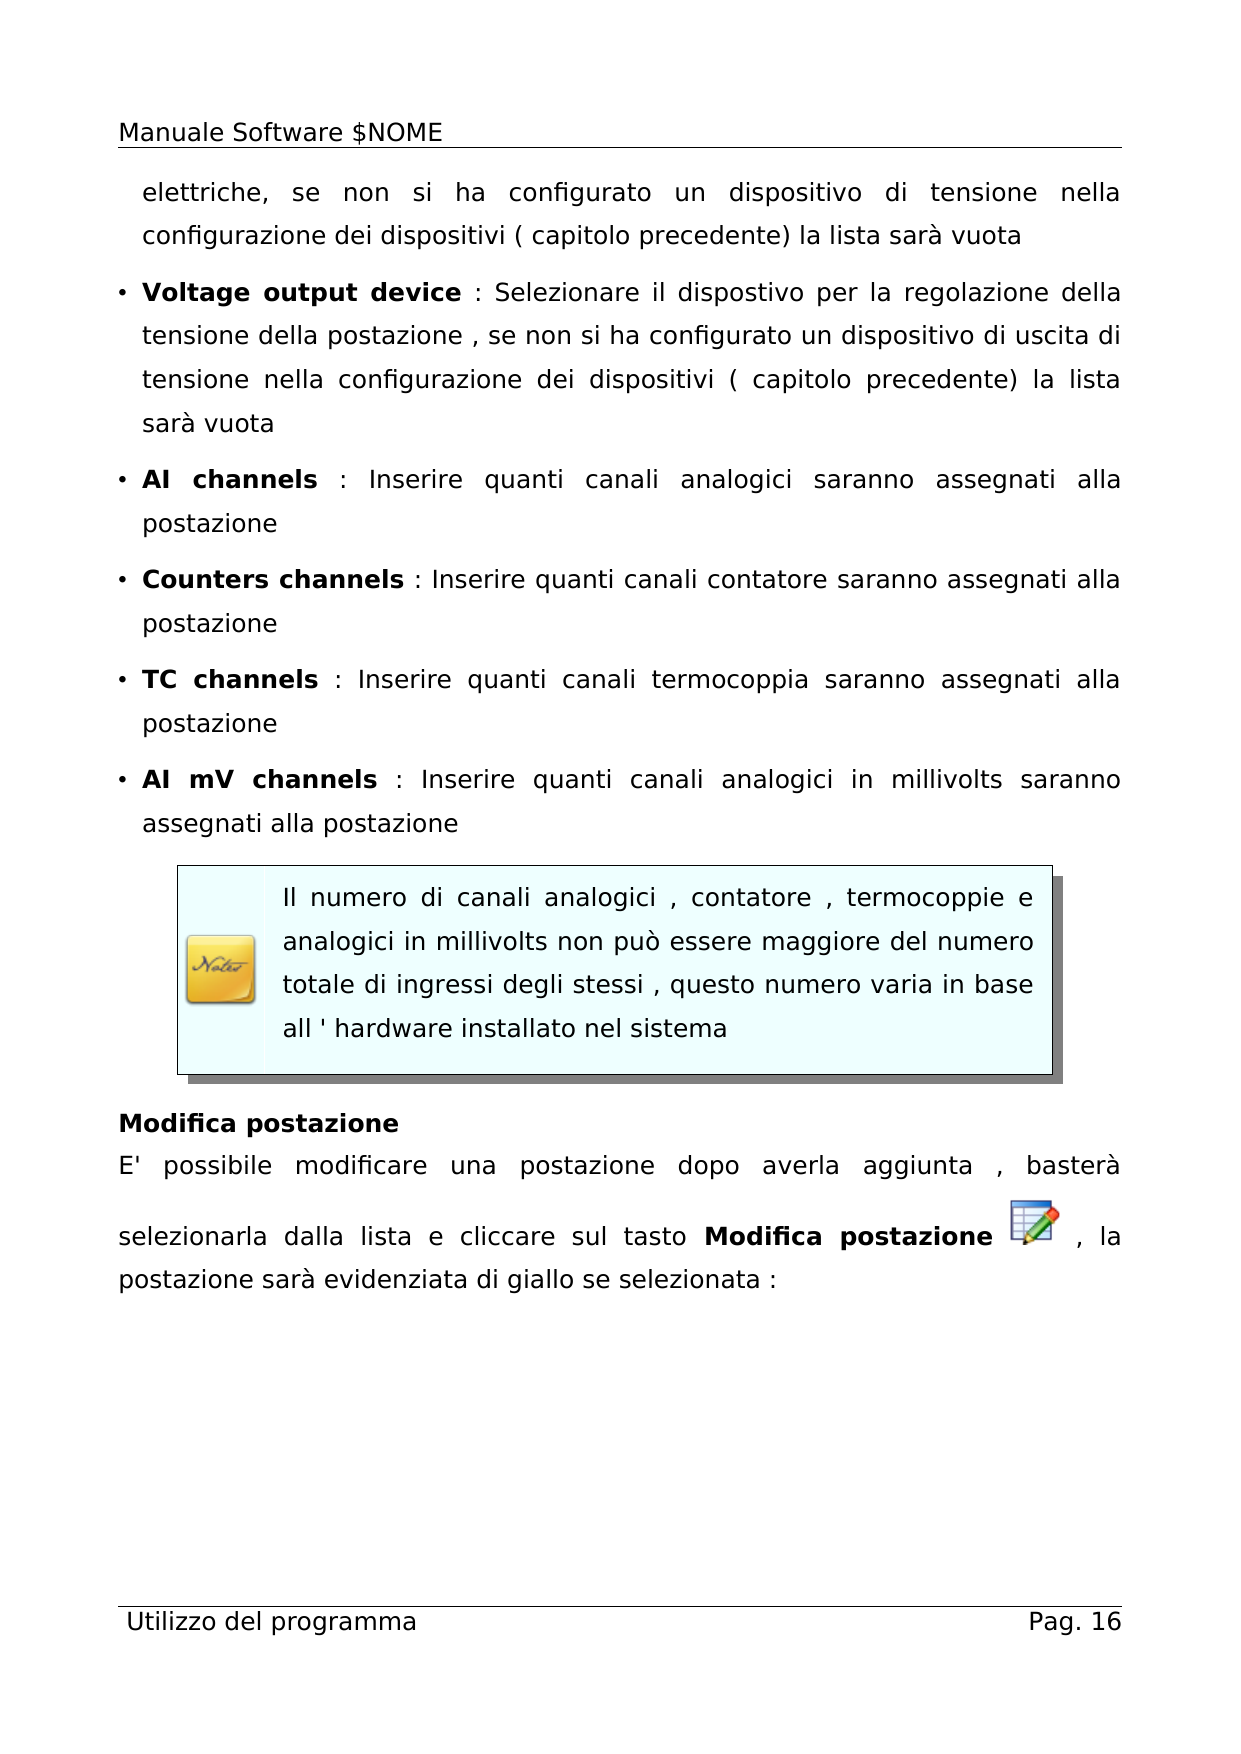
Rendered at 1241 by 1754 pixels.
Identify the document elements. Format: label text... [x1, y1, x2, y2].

list Voltage output device : Selezionare il dispostivo per la regolazione della tensione della postazione , se non si ha configurato un dispositivo di uscita di tensione nella configurazione dei dispositivi ( capitolo precedente) la lista sarà vuota [118, 278, 1122, 438]
text E' possibile modificare una postazione dopo averla aggiunta , basterà selezionarla dalla lista e cliccare sul tasto Modifica postazione , la postazione sarà evidenziata di giallo se selezionata : [118, 1151, 1122, 1294]
table_header Il numero di canali analogici , contatore , termocoppie e analogici in millivolts non può essere maggiore del numero totale di ingressi degli stessi , questo numero varia in base all ' hardware installato nel sistema [265, 866, 1052, 1074]
list Counters channels : Inserire quanti canali contatore saranno assegnati alla postazione [118, 565, 1122, 638]
picture [1009, 1195, 1060, 1245]
list AI mV channels : Inserire quanti canali analogici in millivolts saranno assegnati alla postazione [118, 765, 1122, 838]
list TC channels : Inserire quanti canali termocoppia saranno assegnati alla postazione [118, 665, 1122, 738]
subtitle Modifica postazione [118, 1109, 1122, 1139]
table_header [178, 866, 264, 1074]
list elettriche, se non si ha configurato un dispositivo di tensione nella configurazione dei dispositivi ( capitolo precedente) la lista sarà vuota [118, 178, 1122, 251]
list AI channels : Inserire quanti canali analogici saranno assegnati alla postazione [118, 465, 1122, 538]
picture [183, 932, 259, 1007]
